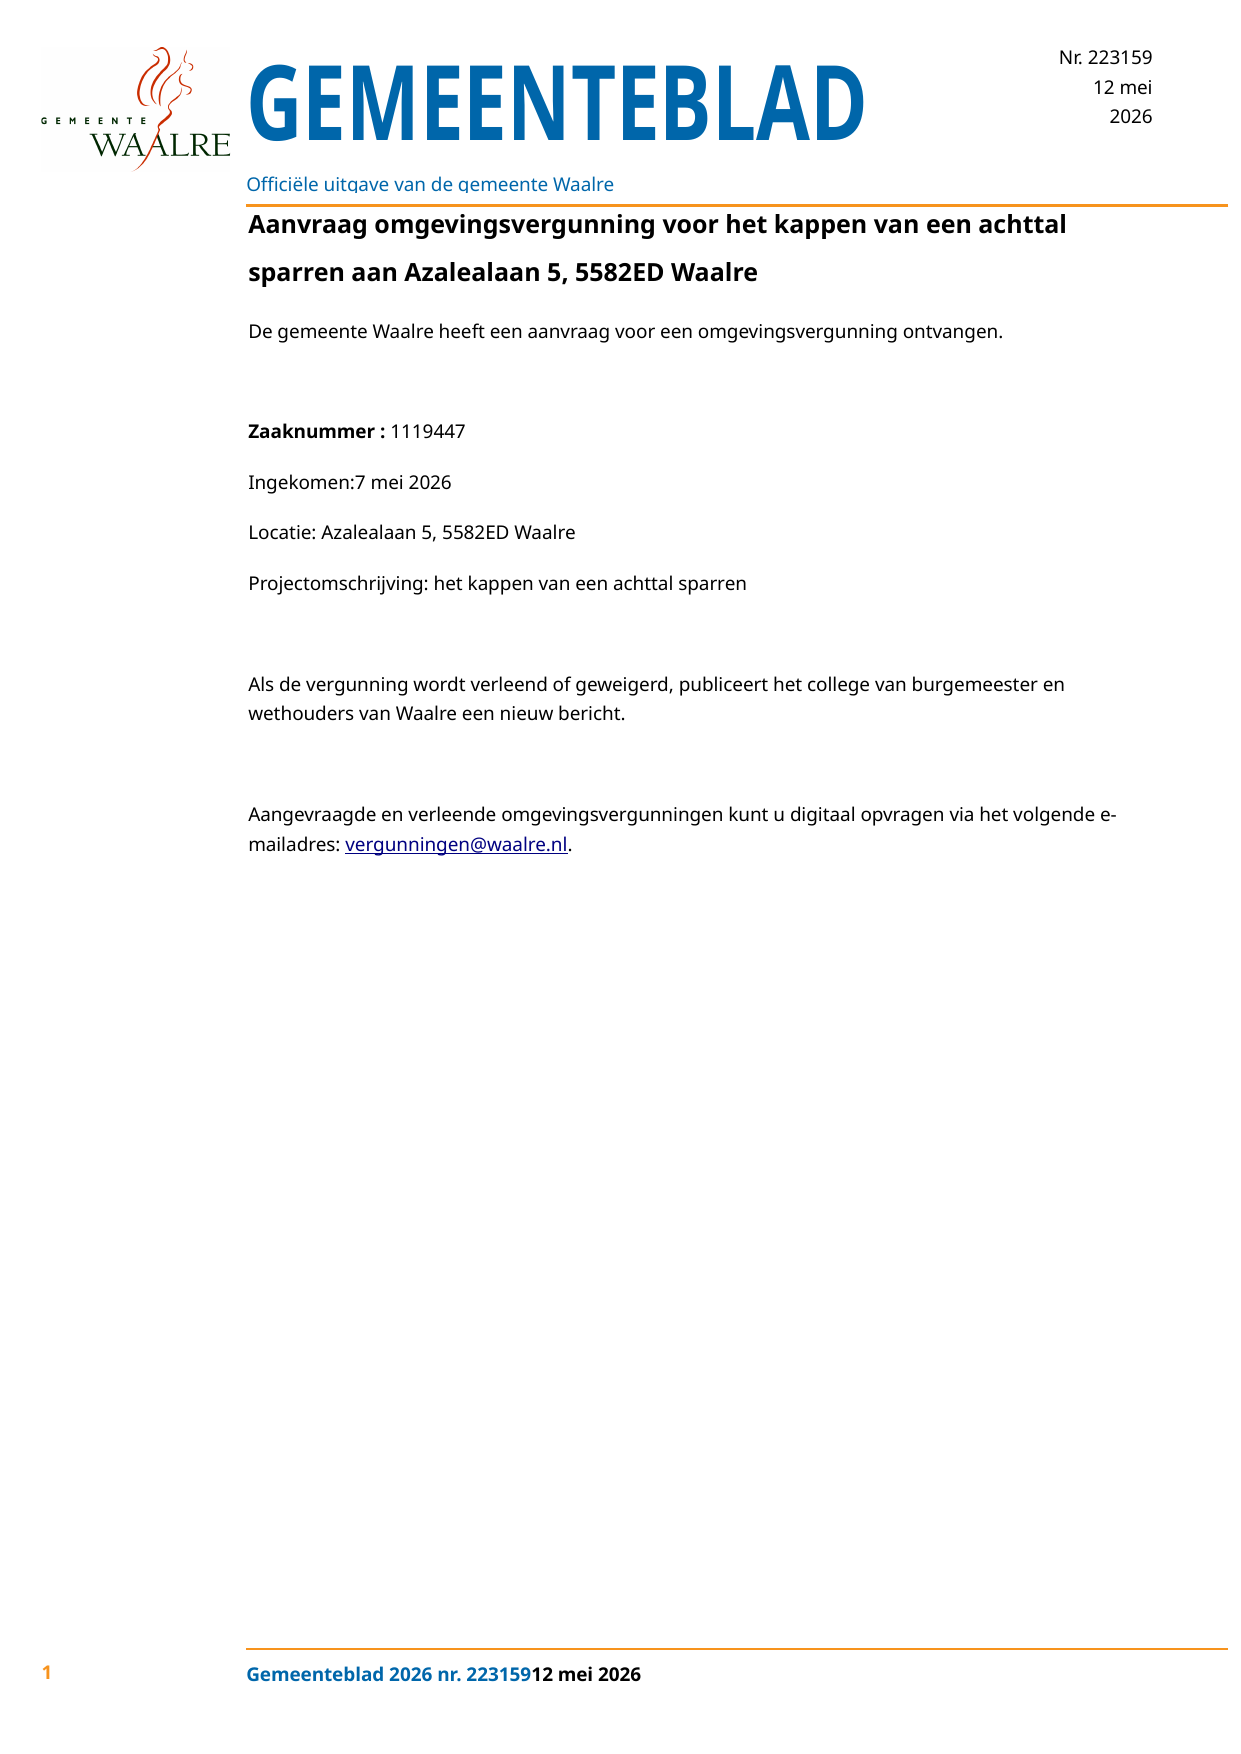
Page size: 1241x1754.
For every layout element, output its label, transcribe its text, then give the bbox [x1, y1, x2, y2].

text Locatie: Azalealaan 5, 5582ED Waalre [248, 519, 1152, 545]
text Zaaknummer : 1119447 [248, 419, 1152, 444]
text Aanvraag omgevingsvergunning voor het kappen van een achttal sparren aan Azalealaan 5, 5582ED Waalre [248, 207, 1152, 288]
text Projectomschrijving: het kappen van een achttal sparren [248, 570, 1152, 596]
text De gemeente Waalre heeft een aanvraag voor een omgevingsvergunning ontvangen. [248, 318, 1152, 344]
text Als de vergunning wordt verleend of geweigerd, publiceert het college van burgemeester en wethouders van Waalre een nieuw bericht. [248, 671, 1152, 726]
picture [41, 47, 231, 172]
text Ingekomen:7 mei 2026 [248, 469, 1152, 495]
text Aangevraagde en verleende omgevingsvergunningen kunt u digitaal opvragen via het volgende e-mailadres: vergunningen@waalre.nl. [248, 801, 1152, 857]
